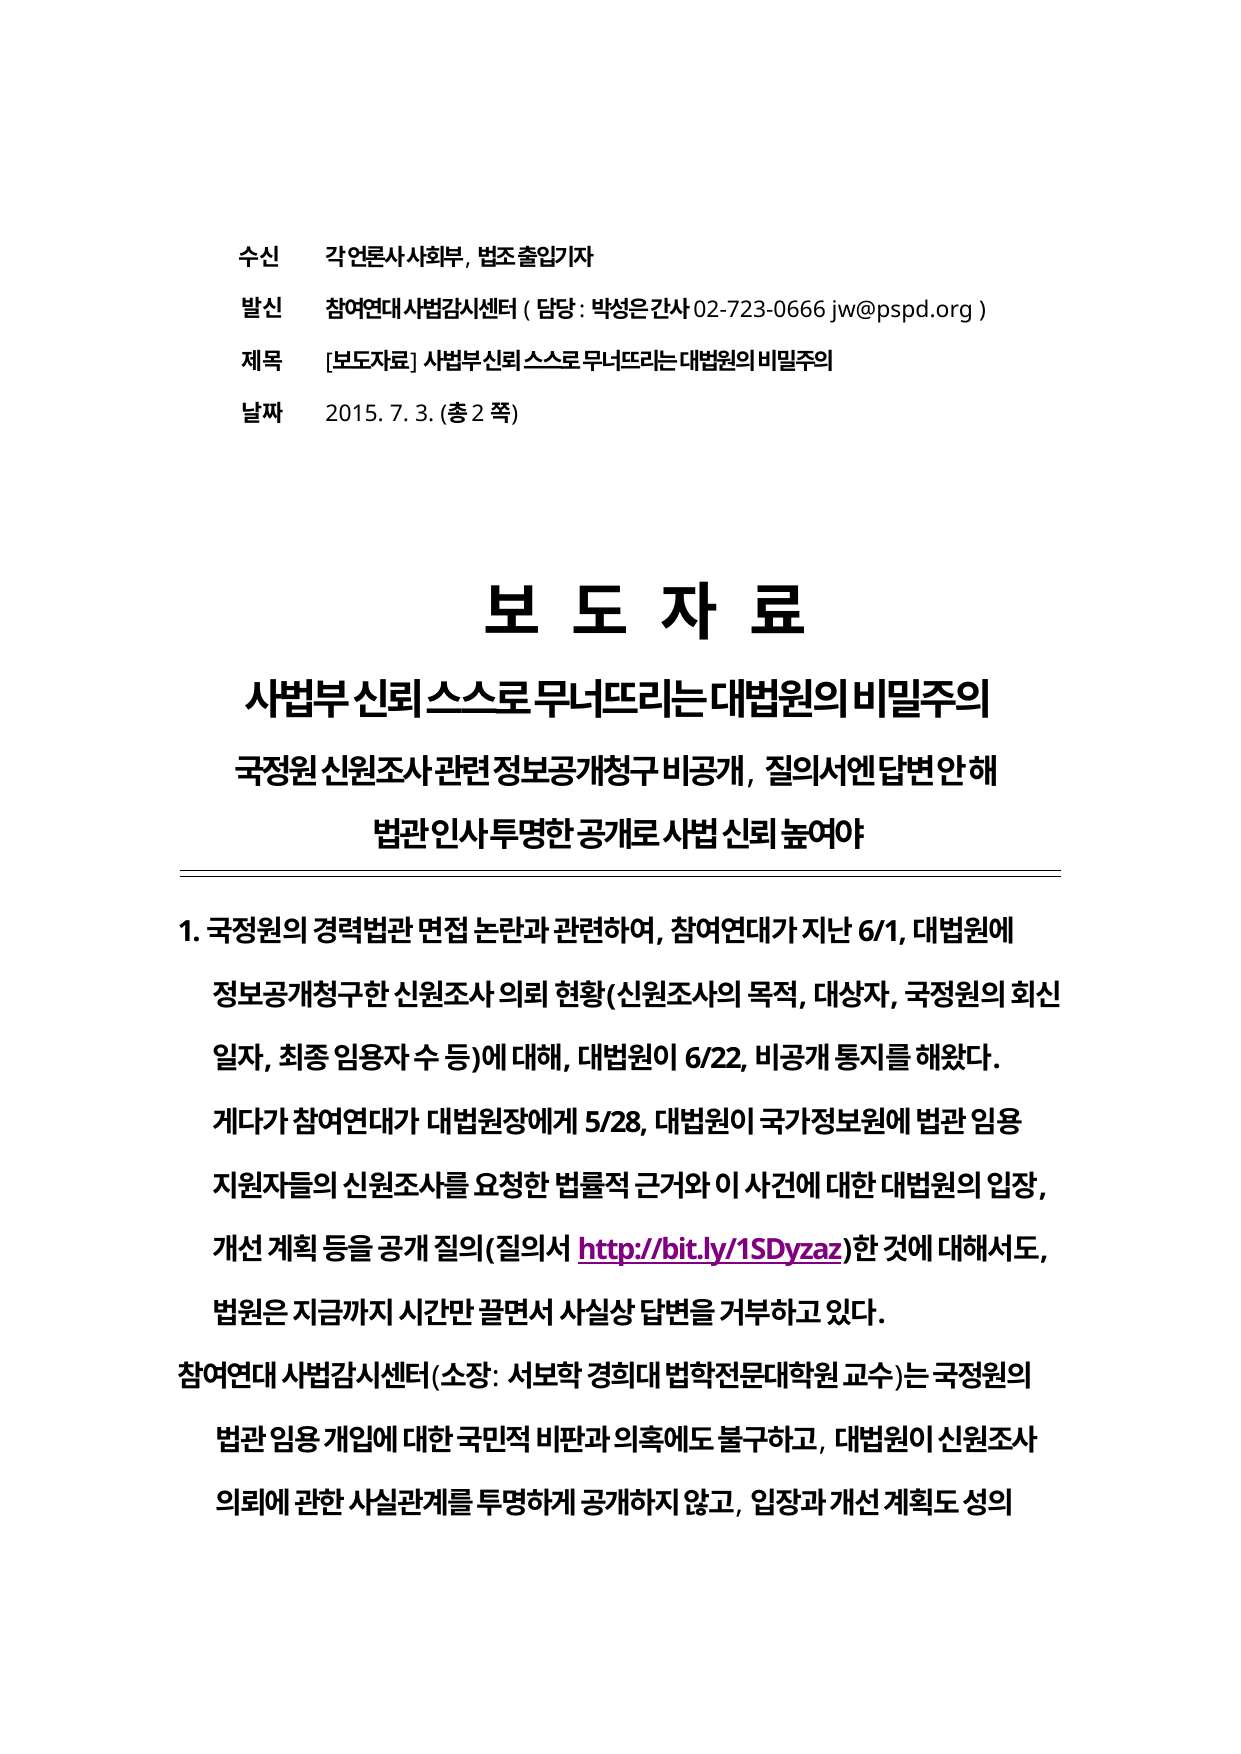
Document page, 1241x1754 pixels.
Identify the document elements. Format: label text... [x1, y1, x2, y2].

table_cell 보도자료 [204, 550, 1085, 663]
text 참여연대 사법감시센터(소장: 서보학 경희대 법학전문대학원 교수)는 국정원의 법관 임용 개입에 대한 국민적 비판과 의혹에도 불구하고, 대법원이 신원조사 의뢰에 관한 사실관계를 투명하게 공개하지 않고, 입장과 개선 계획도 성의 [177, 1353, 1063, 1522]
table_cell [보도자료] 사법부 신뢰 스스로 무너뜨리는 대법원의 비밀주의 [322, 340, 1085, 392]
table_header 수 신 [204, 236, 322, 287]
table_cell 날 짜 [204, 392, 322, 444]
table_cell 발 신 [204, 288, 322, 339]
table_cell 참여연대 사법감시센터 ( 담당 : 박성은 간사 02-723-0666 jw@pspd.org ) [322, 288, 1085, 339]
table_cell 제 목 [204, 340, 322, 392]
table_header 사법부 신뢰 스스로 무너뜨리는 대법원의 비밀주의 국정원 신원조사 관련 정보공개청구 비공개, 질의서엔 답변 안 해 법관 인사 투명한 공개로 사법 신뢰 높여야 [180, 664, 1061, 870]
table_cell [204, 444, 1085, 550]
text 1. 국정원의 경력법관 면접 논란과 관련하여, 참여연대가 지난 6/1, 대법원에 정보공개청구한 신원조사 의뢰 현황(신원조사의 목적, 대상자, 국정원의 회신 일자, 최종 임용자 수 등)에 대해, 대법원이 6/22, 비공개 통지를 해왔다. 게다가 참여연대가 대법원장에게 5/28, 대법원이 국가정보원에 법관 임용 지원자들의 신원조사를 요청한 법률적 근거와 이 사건에 대한 대법원의 입장, 개선 계획 등을 공개 질의(질의서 http://bit.ly/1SDyzaz)한 것에 대해서도, 법원은 지금까지 시간만 끌면서 사실상 답변을 거부하고 있다. [177, 908, 1063, 1332]
table_header 각 언론사 사회부, 법조 출입기자 [322, 236, 1085, 287]
table_cell 2015. 7. 3. (총 2 쪽) [322, 392, 1085, 444]
